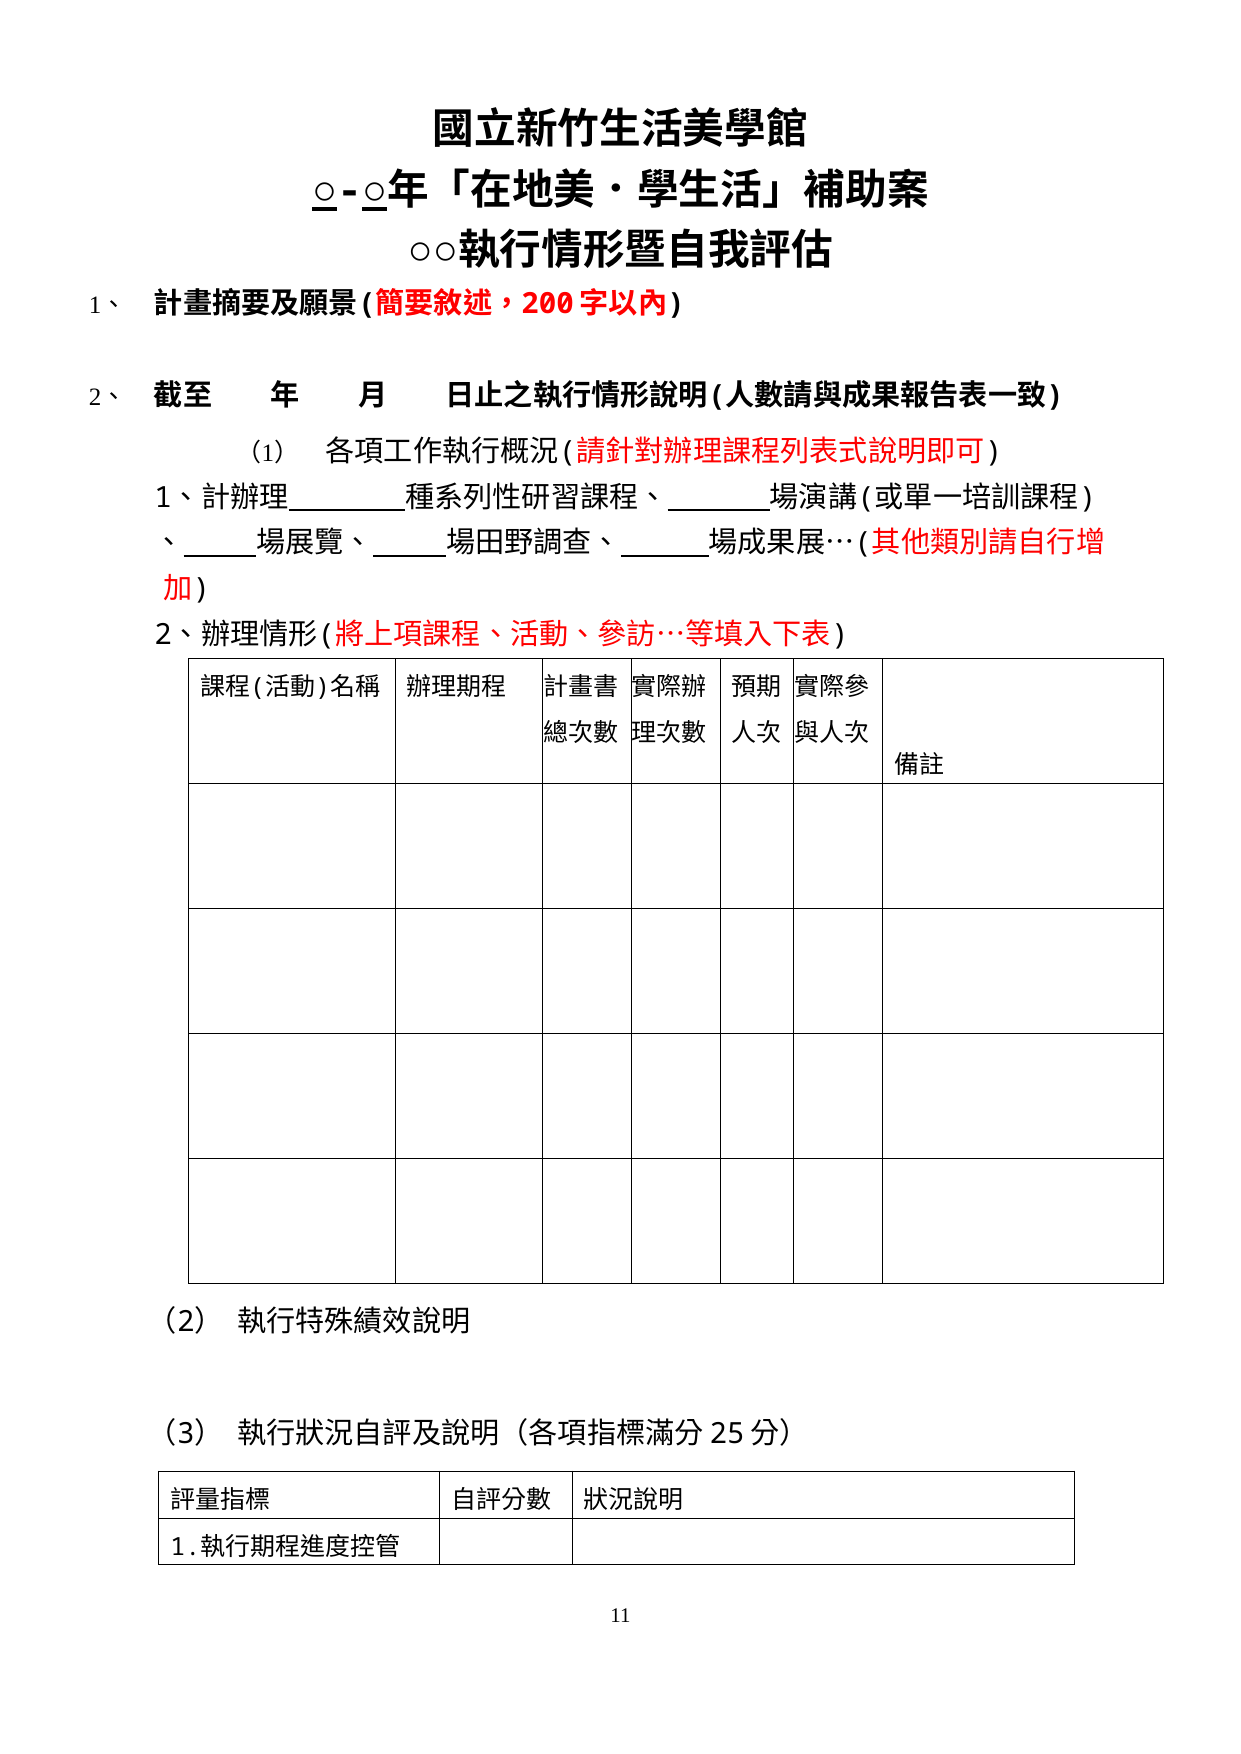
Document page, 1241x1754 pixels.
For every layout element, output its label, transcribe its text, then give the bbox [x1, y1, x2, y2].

table_cell [189, 909, 395, 1033]
list 各項工作執行概況(請針對辦理課程列表式說明即可) [236, 424, 1152, 470]
table_cell [543, 784, 631, 908]
table_header 狀況說明 [573, 1472, 1074, 1517]
table_cell [396, 909, 542, 1033]
table_cell [189, 1159, 395, 1283]
table_cell [189, 1034, 395, 1158]
table_cell [632, 909, 720, 1033]
table_cell [543, 909, 631, 1033]
table_cell [396, 1034, 542, 1158]
table_cell [883, 784, 1163, 908]
table_cell [189, 784, 395, 908]
table_cell [794, 1034, 882, 1158]
table_cell [440, 1519, 572, 1564]
table_header 預期 人次 [721, 659, 793, 783]
table_cell [794, 784, 882, 908]
list 執行特殊績效說明 [148, 1294, 1152, 1340]
table_cell [543, 1034, 631, 1158]
table_header 計畫書總次數 [543, 659, 631, 783]
table_cell [721, 1034, 793, 1158]
table_header 實際辦理次數 [632, 659, 720, 783]
list 截至 年 月 日止之執行情形說明(人數請與成果報告表一致) [89, 368, 1152, 414]
table_cell [632, 1034, 720, 1158]
table_cell [543, 1159, 631, 1283]
list 計畫摘要及願景(簡要敘述，200字以內) [89, 277, 1152, 322]
table_cell [721, 909, 793, 1033]
table_cell [794, 1159, 882, 1283]
table_cell [721, 1159, 793, 1283]
table_cell [396, 1159, 542, 1283]
text 國立新竹生活美學館 [89, 96, 1152, 156]
table_cell [883, 1159, 1163, 1283]
table_header 實際參 與人次 [794, 659, 882, 783]
table_cell [883, 909, 1163, 1033]
table_cell [883, 1034, 1163, 1158]
text ○-○年「在地美．學生活」補助案 [89, 156, 1152, 216]
table_header 課程(活動)名稱 [189, 659, 395, 783]
table_header 辦理期程 [396, 659, 542, 783]
text ○○執行情形暨自我評估 [89, 216, 1152, 277]
table_cell [632, 1159, 720, 1283]
text 2、辦理情形(將上項課程、活動、參訪…等填入下表) [154, 608, 1152, 654]
table_cell 1.執行期程進度控管 [159, 1519, 439, 1564]
table_cell [396, 784, 542, 908]
table_cell [632, 784, 720, 908]
table_cell [573, 1519, 1074, 1564]
table_header 備註 [883, 659, 1163, 783]
text 、 場展覽、 場田野調查、 場成果展…(其他類別請自行增加) [154, 516, 1152, 608]
table_header 自評分數 [440, 1472, 572, 1517]
table_header 評量指標 [159, 1472, 439, 1517]
table_cell [721, 784, 793, 908]
list 執行狀況自評及說明（各項指標滿分25分） [148, 1407, 1152, 1453]
table_cell [794, 909, 882, 1033]
text 1、計辦理 種系列性研習課程、 場演講(或單一培訓課程) [154, 470, 1152, 516]
